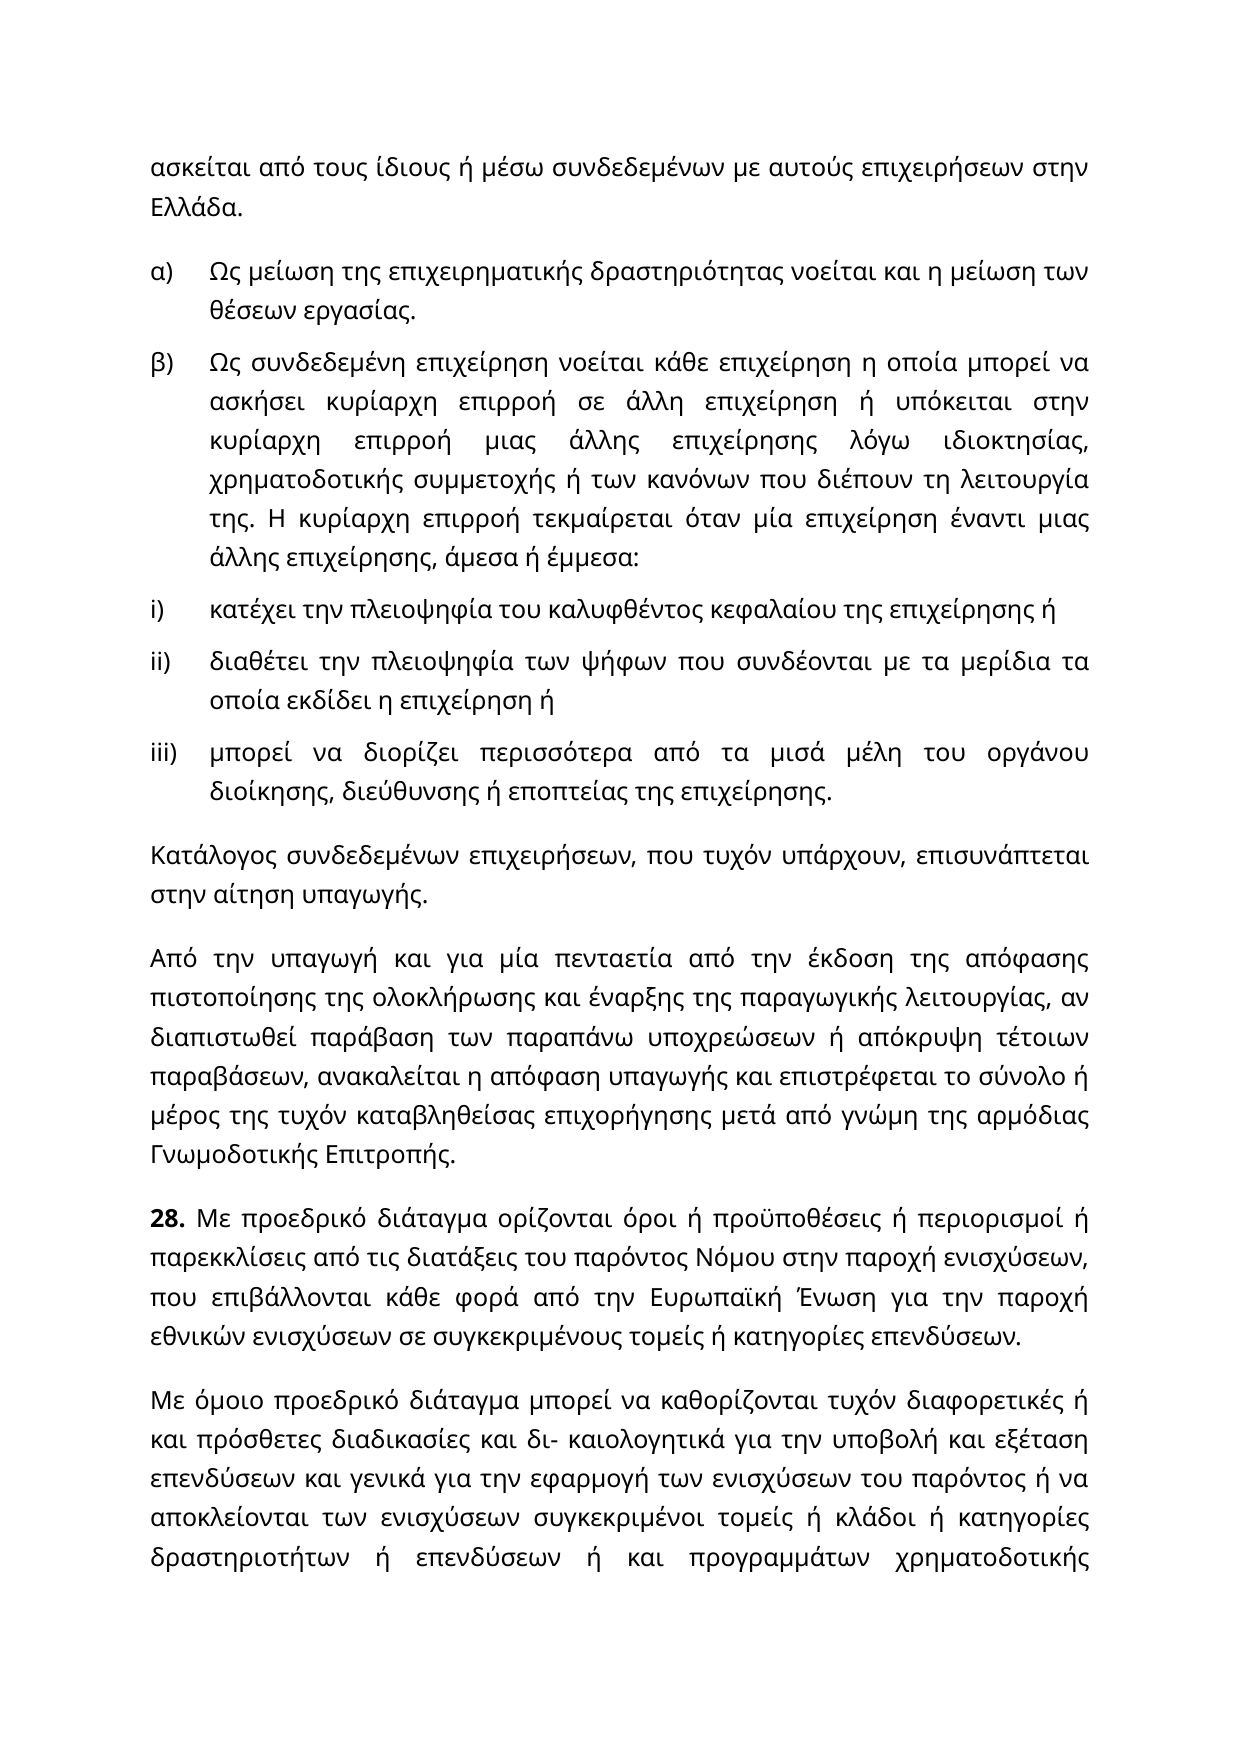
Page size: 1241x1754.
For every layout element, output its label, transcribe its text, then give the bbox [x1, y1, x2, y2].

list ii) διαθέτει την πλειοψηφία των ψήφων που συνδέονται με τα μερίδια τα οποία εκδίδει η επιχείρηση ή [150, 643, 1090, 717]
list i) κατέχει την πλειοψηφία του καλυφθέντος κεφαλαίου της επιχείρησης ή [150, 592, 1090, 626]
text Από την υπαγωγή και για μία πενταετία από την έκδοση της απόφασης πιστοποίησης της ολοκλήρωσης και έναρξης της παραγωγικής λειτουργίας, αν διαπιστωθεί παράβαση των παραπάνω υποχρεώσεων ή απόκρυψη τέτοιων παραβάσεων, ανακαλείται η απόφαση υπαγωγής και επιστρέφεται το σύνολο ή μέρος της τυχόν καταβληθείσας επιχορήγησης μετά από γνώμη της αρμόδιας Γνωμοδοτικής Επιτροπής. [150, 941, 1090, 1171]
list β) Ως συνδεδεμένη επιχείρηση νοείται κάθε επιχείρηση η οποία μπορεί να ασκήσει κυρίαρχη επιρροή σε άλλη επιχείρηση ή υπόκειται στην κυρίαρχη επιρροή μιας άλλης επιχείρησης λόγω ιδιοκτησίας, χρηματοδοτικής συμμετοχής ή των κανόνων που διέπουν τη λειτουργία της. Η κυρίαρχη επιρροή τεκμαίρεται όταν μία επιχείρηση έναντι μιας άλλης επιχείρησης, άμεσα ή έμμεσα: [150, 344, 1090, 574]
text 28. Με προεδρικό διάταγμα ορίζονται όροι ή προϋποθέσεις ή περιορισμοί ή παρεκκλίσεις από τις διατάξεις του παρόντος Νόμου στην παροχή ενισχύσεων, που επιβάλλονται κάθε φορά από την Ευρωπαϊκή Ένωση για την παροχή εθνικών ενισχύσεων σε συγκεκριμένους τομείς ή κατηγορίες επενδύσεων. [150, 1201, 1090, 1352]
list α) Ως μείωση της επιχειρηματικής δραστηριότητας νοείται και η μείωση των θέσεων εργασίας. [150, 253, 1090, 327]
text Με όμοιο προεδρικό διάταγμα μπορεί να καθορίζονται τυχόν διαφορετικές ή και πρόσθετες διαδικασίες και δι- καιολογητικά για την υποβολή και εξέταση επενδύσεων και γενικά για την εφαρμογή των ενισχύσεων του παρόντος ή να αποκλείονται των ενισχύσεων συγκεκριμένοι τομείς ή κλάδοι ή κατηγορίες δραστηριοτήτων ή επενδύσεων ή και προγραμμάτων χρηματοδοτικής [150, 1382, 1090, 1573]
text Κατάλογος συνδεδεμένων επιχειρήσεων, που τυχόν υπάρχουν, επισυνάπτεται στην αίτηση υπαγωγής. [150, 837, 1090, 911]
text ασκείται από τους ίδιους ή μέσω συνδεδεμένων με αυτούς επιχειρήσεων στην Ελλάδα. [150, 150, 1090, 223]
list iii) μπορεί να διορίζει περισσότερα από τα μισά μέλη του οργάνου διοίκησης, διεύθυνσης ή εποπτείας της επιχείρησης. [150, 734, 1090, 807]
